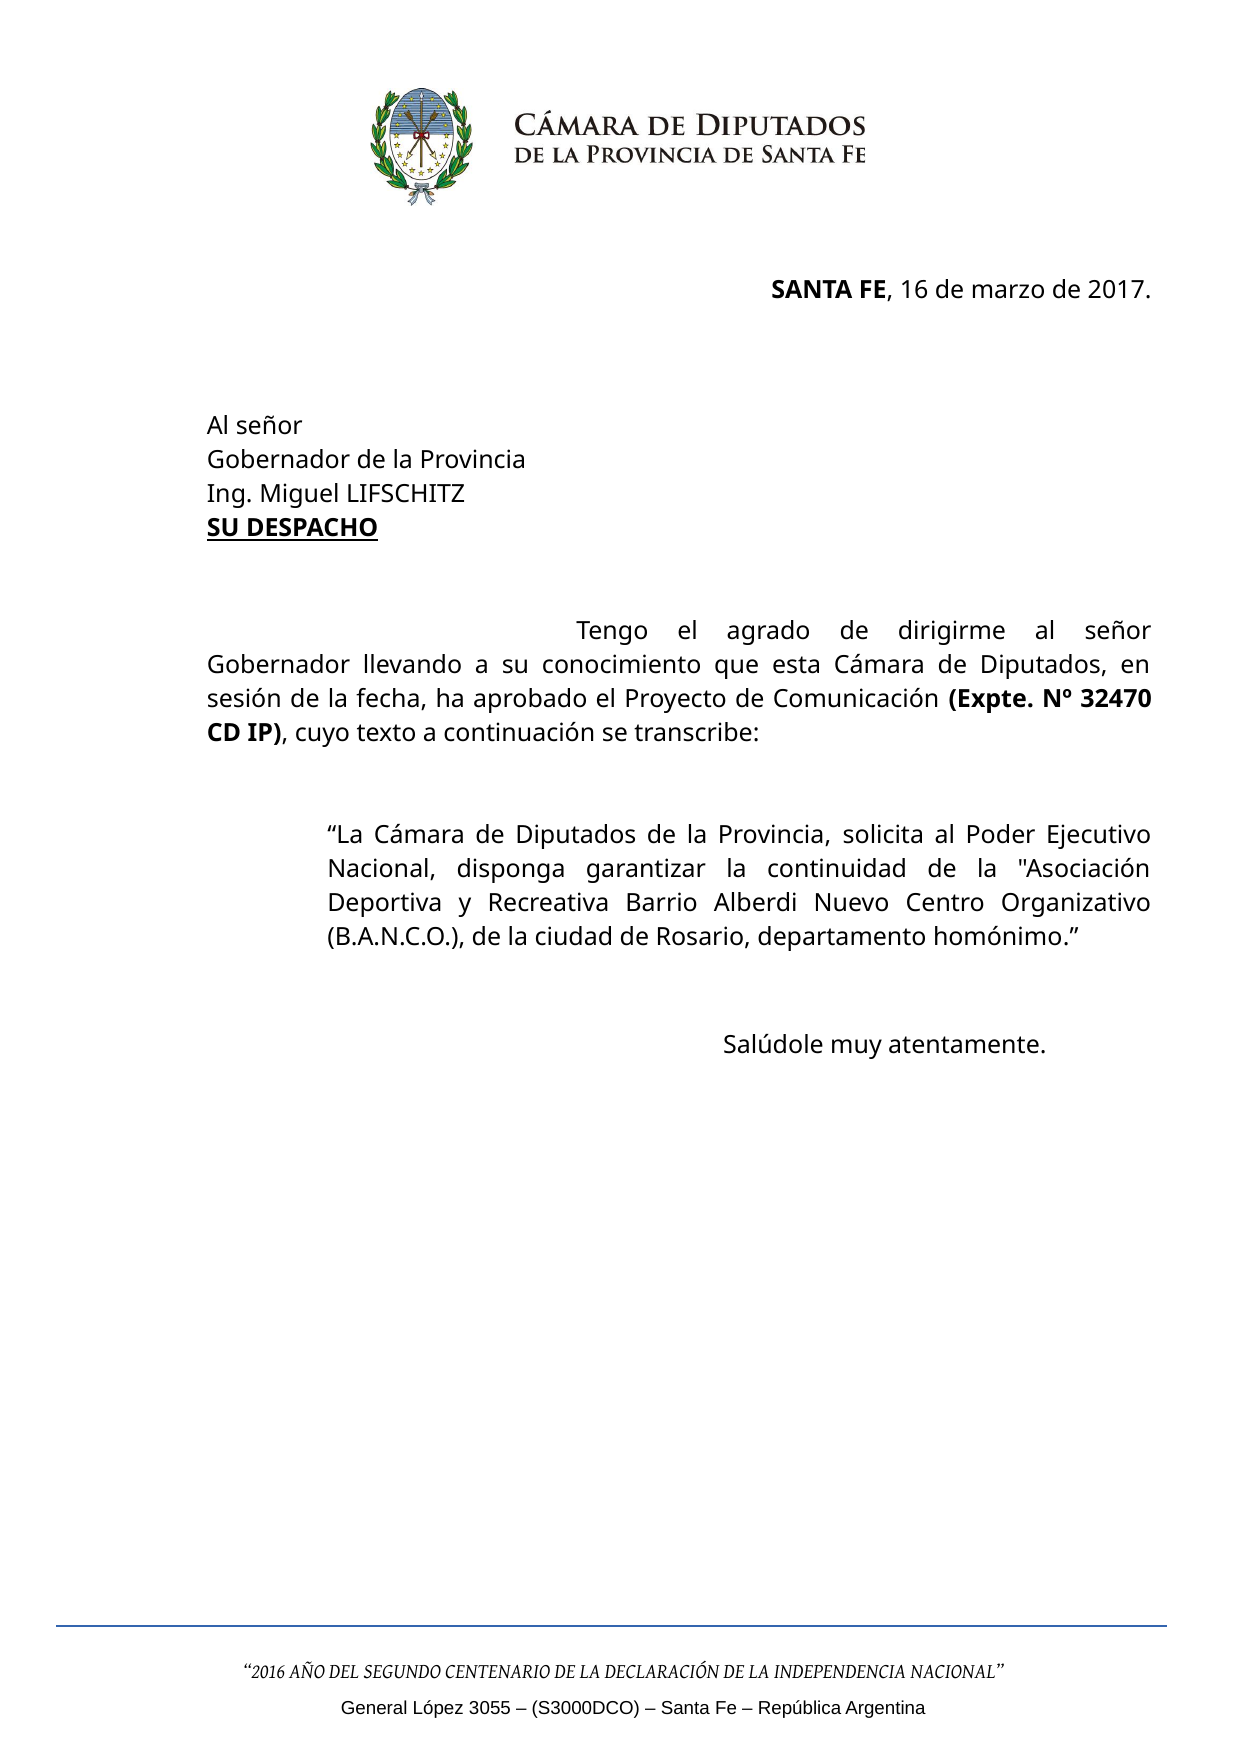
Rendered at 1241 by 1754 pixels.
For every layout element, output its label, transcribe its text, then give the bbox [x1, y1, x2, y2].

text Tengo el agrado de dirigirme al señor Gobernador llevando a su conocimiento que esta Cámara de Diputados, en sesión de la fecha, ha aprobado el Proyecto de Comunicación (Expte. Nº 32470 CD IP), cuyo texto a continuación se transcribe: [207, 612, 1152, 748]
text Ing. Miguel LIFSCHITZ [207, 476, 1152, 510]
text SANTA FE, 16 de marzo de 2017. [207, 272, 1152, 306]
text Salúdole muy atentamente. [649, 1027, 1152, 1061]
text “La Cámara de Diputados de la Provincia, solicita al Poder Ejecutivo Nacional, disponga garantizar la continuidad de la "Asociación Deportiva y Recreativa Barrio Alberdi Nuevo Centro Organizativo (B.A.N.C.O.), de la ciudad de Rosario, departamento homónimo.” [327, 817, 1152, 953]
picture [370, 88, 866, 210]
text SU DESPACHO [207, 510, 1152, 544]
text Al señor [207, 408, 1152, 442]
text Gobernador de la Provincia [207, 442, 1152, 476]
